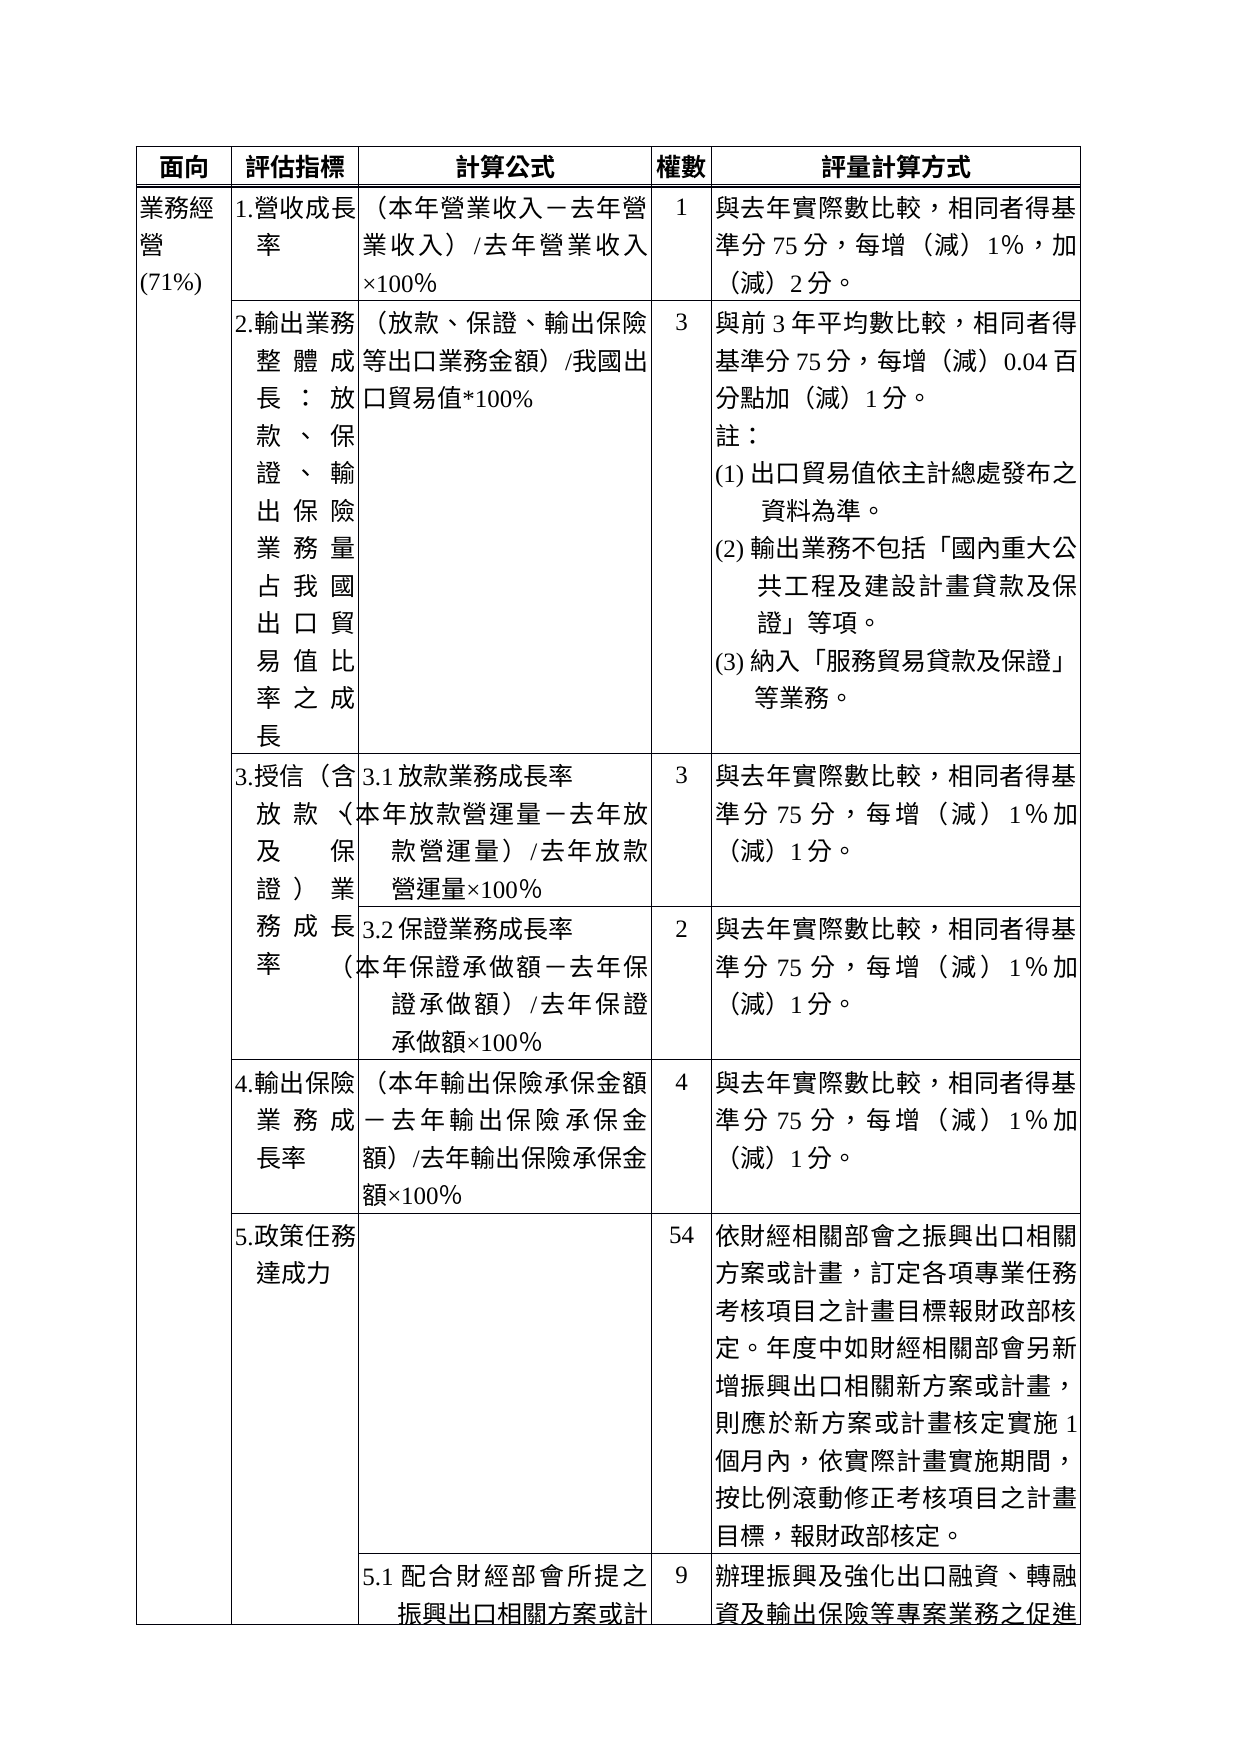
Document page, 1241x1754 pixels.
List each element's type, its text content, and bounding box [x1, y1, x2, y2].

table_cell [359, 1214, 651, 1553]
table_cell 與前3年平均數比較，相同者得基準分75分，每增（減）0.04百分點加（減）1分。 註： (1) 出口貿易值依主計總處發布之資料為準。 (2) 輸出業務不包括「國內重大公共工程及建設計畫貸款及保證」等項。 (3) 納入「服務貿易貸款及保證」等業務。 [712, 301, 1080, 753]
table_cell 5.政策任務達成力 [232, 1214, 358, 1624]
table_cell 3 [652, 754, 711, 906]
table_cell （放款、保證、輸出保險等出口業務金額）/我國出口貿易值*100% [359, 301, 651, 753]
table_header 權數 [652, 147, 711, 184]
table_cell 與去年實際數比較，相同者得基準分75分，每增（減）1％加（減）1分。 [712, 907, 1080, 1059]
table_cell 3.授信（含放款、及保證）業務成長率 [232, 754, 358, 1059]
table_cell 5.1配合財經部會所提之振興出口相關方案或計畫，協助廠商拓展外銷 [359, 1554, 651, 1624]
table_header 評估指標 [232, 147, 358, 184]
table_cell 4.輸出保險業務成長率 [232, 1060, 358, 1212]
table_cell （本年輸出保險承保金額－去年輸出保險承保金額）/去年輸出保險承保金額×100％ [359, 1060, 651, 1212]
table_cell 2.輸出業務整體成長：放款、保證、輸出保險業務量占我國出口貿易值比率之成長 [232, 301, 358, 753]
table_cell 1 [652, 188, 711, 300]
table_cell 9 [652, 1554, 711, 1624]
table_cell 2 [652, 907, 711, 1059]
table_cell 辦理振興及強化出口融資、轉融資及輸出保險等專案業務之促進出口貿易金額，達成計畫目標新臺幣956億元者，得基準分80分，每增（減）1%，加（減）1分。 [712, 1554, 1080, 1624]
table_cell 4 [652, 1060, 711, 1212]
table_header 計算公式 [359, 147, 651, 184]
table_cell 3.1放款業務成長率 （本年放款營運量－去年放款營運量）/去年放款營運量×100％ [359, 754, 651, 906]
table_cell 54 [652, 1214, 711, 1553]
table_header 評量計算方式 [712, 147, 1080, 184]
table_cell 與去年實際數比較，相同者得基準分75分，每增（減）1％，加（減）2分。 [712, 188, 1080, 300]
table_cell 3 [652, 301, 711, 753]
table_header 面向 [137, 147, 231, 184]
table_cell 1.營收成長率 [232, 188, 358, 300]
table_cell 與去年實際數比較，相同者得基準分75分，每增（減）1％加（減）1分。 [712, 754, 1080, 906]
table_cell 依財經相關部會之振興出口相關方案或計畫，訂定各項專業任務考核項目之計畫目標報財政部核定。年度中如財經相關部會另新增振興出口相關新方案或計畫，則應於新方案或計畫核定實施1個月內，依實際計畫實施期間，按比例滾動修正考核項目之計畫目標，報財政部核定。 [712, 1214, 1080, 1553]
table_cell 3.2保證業務成長率 （本年保證承做額－去年保證承做額）/去年保證承做額×100％ [359, 907, 651, 1059]
table_cell 與去年實際數比較，相同者得基準分75分，每增（減）1％加（減）1分。 [712, 1060, 1080, 1212]
table_cell （本年營業收入－去年營業收入）/去年營業收入×100％ [359, 188, 651, 300]
table_cell 業務經營 (71%) [137, 188, 231, 1624]
